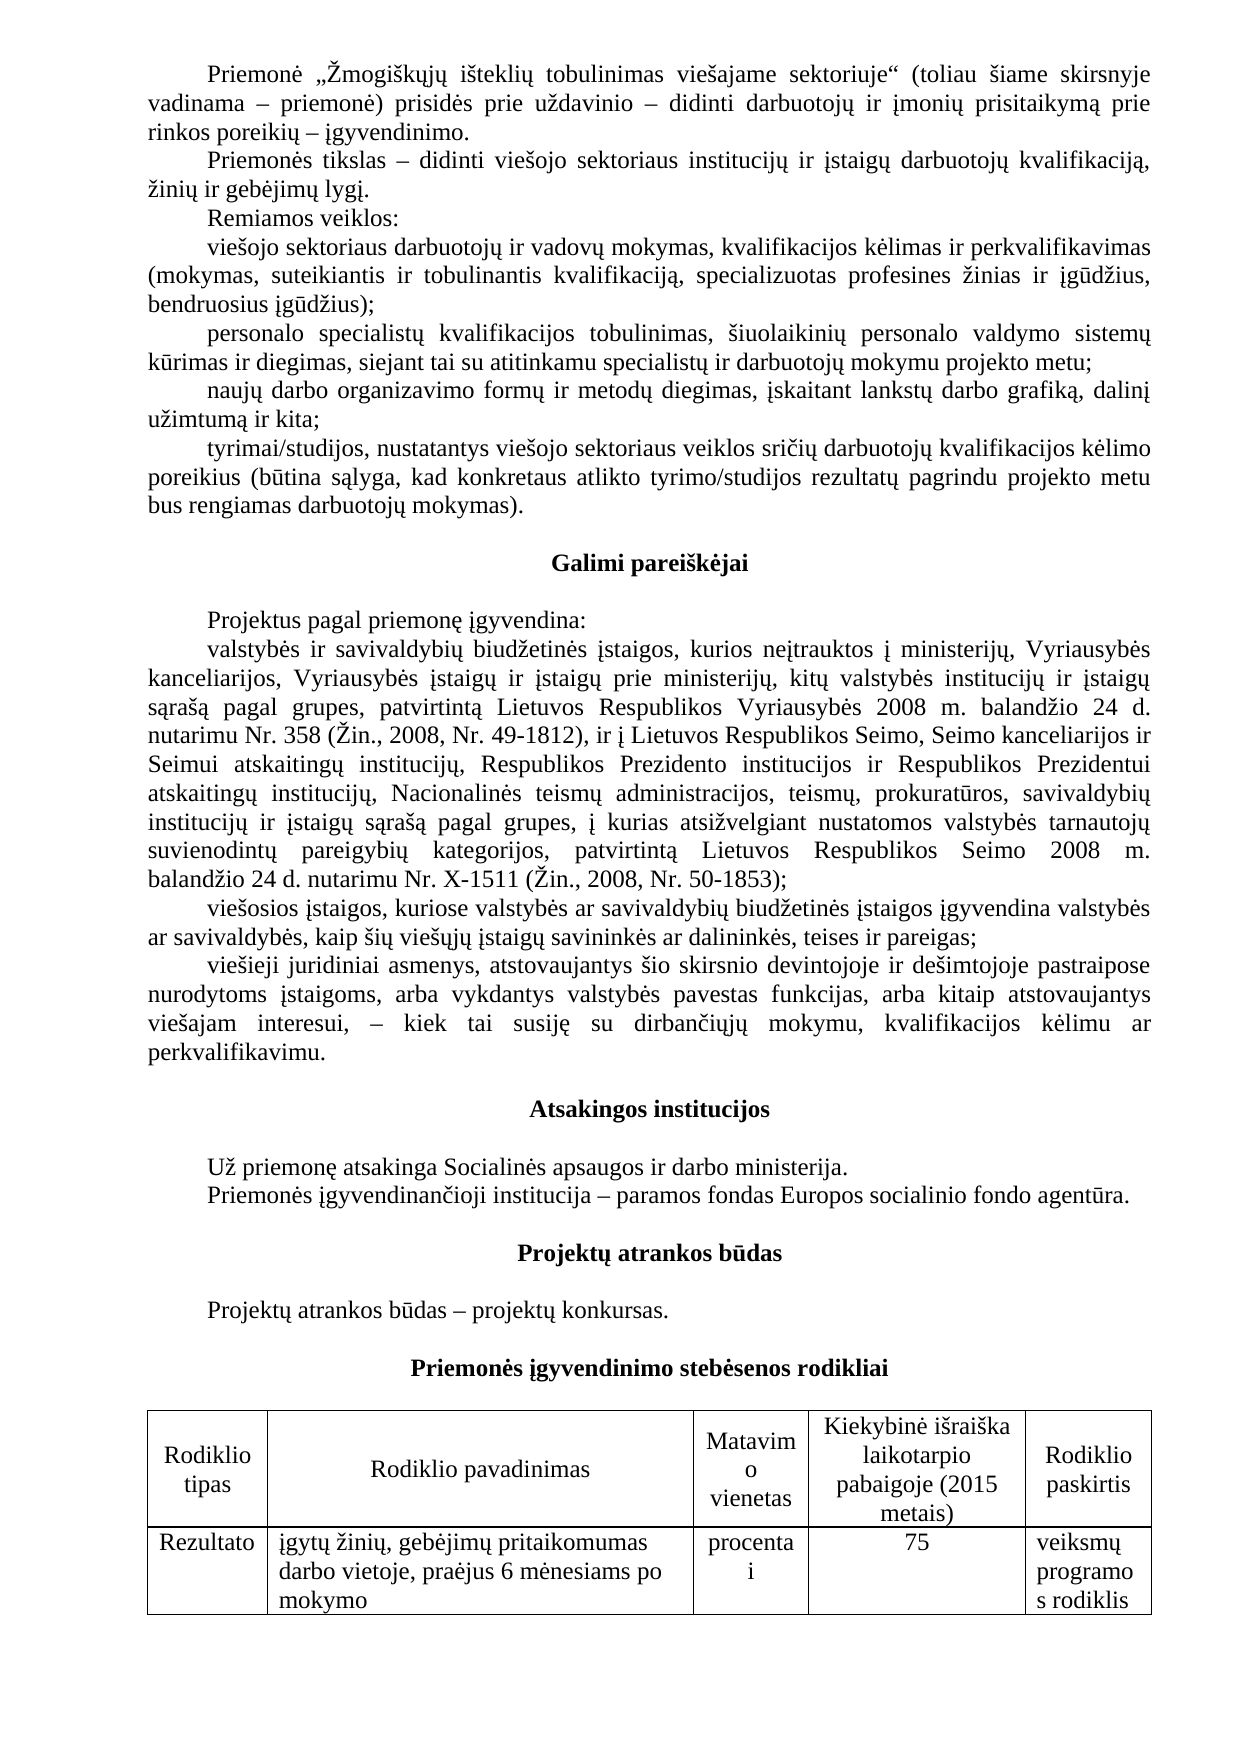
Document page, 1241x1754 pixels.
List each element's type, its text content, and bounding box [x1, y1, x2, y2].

table_header Rodiklio pavadinimas [268, 1411, 693, 1526]
table_header Rodiklio tipas [148, 1411, 267, 1526]
table_cell Rezultato [148, 1528, 267, 1614]
text viešieji juridiniai asmenys, atstovaujantys šio skirsnio devintojoje ir dešimtojoje pastraipose nurodytoms įstaigoms, arba vykdantys valstybės pavestas funkcijas, arba kitaip atstovaujantys viešajam interesui, – kiek tai susiję su dirbančiųjų mokymu, kvalifikacijos kėlimu ar perkvalifikavimu. [148, 950, 1152, 1065]
text valstybės ir savivaldybių biudžetinės įstaigos, kurios neįtrauktos į ministerijų, Vyriausybės kanceliarijos, Vyriausybės įstaigų ir įstaigų prie ministerijų, kitų valstybės institucijų ir įstaigų sąrašą pagal grupes, patvirtintą Lietuvos Respublikos Vyriausybės 2008 m. balandžio 24 d. nutarimu Nr. 358 (Žin., 2008, Nr. 49-1812), ir į Lietuvos Respublikos Seimo, Seimo kanceliarijos ir Seimui atskaitingų institucijų, Respublikos Prezidento institucijos ir Respublikos Prezidentui atskaitingų institucijų, Nacionalinės teismų administracijos, teismų, prokuratūros, savivaldybių institucijų ir įstaigų sąrašą pagal grupes, į kurias atsižvelgiant nustatomos valstybės tarnautojų suvienodintų pareigybių kategorijos, patvirtintą Lietuvos Respublikos Seimo 2008 m. balandžio 24 d. nutarimu Nr. X-1511 (Žin., 2008, Nr. 50-1853); [148, 634, 1152, 893]
table_cell įgytų žinių, gebėjimų pritaikomumas darbo vietoje, praėjus 6 mėnesiams po mokymo [268, 1528, 693, 1614]
text Priemonės įgyvendinimo stebėsenos rodikliai [148, 1353, 1152, 1382]
text Priemonė „Žmogiškųjų išteklių tobulinimas viešajame sektoriuje“ (toliau šiame skirsnyje vadinama – priemonė) prisidės prie uždavinio – didinti darbuotojų ir įmonių prisitaikymą prie rinkos poreikių – įgyvendinimo. [148, 59, 1152, 145]
text Priemonės tikslas – didinti viešojo sektoriaus institucijų ir įstaigų darbuotojų kvalifikaciją, žinių ir gebėjimų lygį. [148, 145, 1152, 203]
text Projektų atrankos būdas [148, 1238, 1152, 1267]
table_cell veiksmų programos rodiklis [1026, 1528, 1151, 1614]
table_header Rodiklio paskirtis [1026, 1411, 1151, 1526]
text Už priemonę atsakinga Socialinės apsaugos ir darbo ministerija. [148, 1152, 1152, 1180]
text naujų darbo organizavimo formų ir metodų diegimas, įskaitant lankstų darbo grafiką, dalinį užimtumą ir kita; [148, 375, 1152, 433]
text Galimi pareiškėjai [148, 548, 1152, 577]
text viešojo sektoriaus darbuotojų ir vadovų mokymas, kvalifikacijos kėlimas ir perkvalifikavimas (mokymas, suteikiantis ir tobulinantis kvalifikaciją, specializuotas profesines žinias ir įgūdžius, bendruosius įgūdžius); [148, 232, 1152, 318]
table_header Kiekybinė išraiška laikotarpio pabaigoje (2015 metais) [809, 1411, 1025, 1526]
table_cell 75 [809, 1528, 1025, 1614]
table_cell procentai [694, 1528, 808, 1614]
text Remiamos veiklos: [148, 203, 1152, 232]
text tyrimai/studijos, nustatantys viešojo sektoriaus veiklos sričių darbuotojų kvalifikacijos kėlimo poreikius (būtina sąlyga, kad konkretaus atlikto tyrimo/studijos rezultatų pagrindu projekto metu bus rengiamas darbuotojų mokymas). [148, 433, 1152, 519]
text viešosios įstaigos, kuriose valstybės ar savivaldybių biudžetinės įstaigos įgyvendina valstybės ar savivaldybės, kaip šių viešųjų įstaigų savininkės ar dalininkės, teises ir pareigas; [148, 893, 1152, 950]
text Priemonės įgyvendinančioji institucija – paramos fondas Europos socialinio fondo agentūra. [148, 1180, 1152, 1209]
text Projektus pagal priemonę įgyvendina: [148, 605, 1152, 634]
text Projektų atrankos būdas – projektų konkursas. [148, 1295, 1152, 1324]
table_header Matavimo vienetas [694, 1411, 808, 1526]
text Atsakingos institucijos [148, 1094, 1152, 1123]
text personalo specialistų kvalifikacijos tobulinimas, šiuolaikinių personalo valdymo sistemų kūrimas ir diegimas, siejant tai su atitinkamu specialistų ir darbuotojų mokymu projekto metu; [148, 318, 1152, 375]
